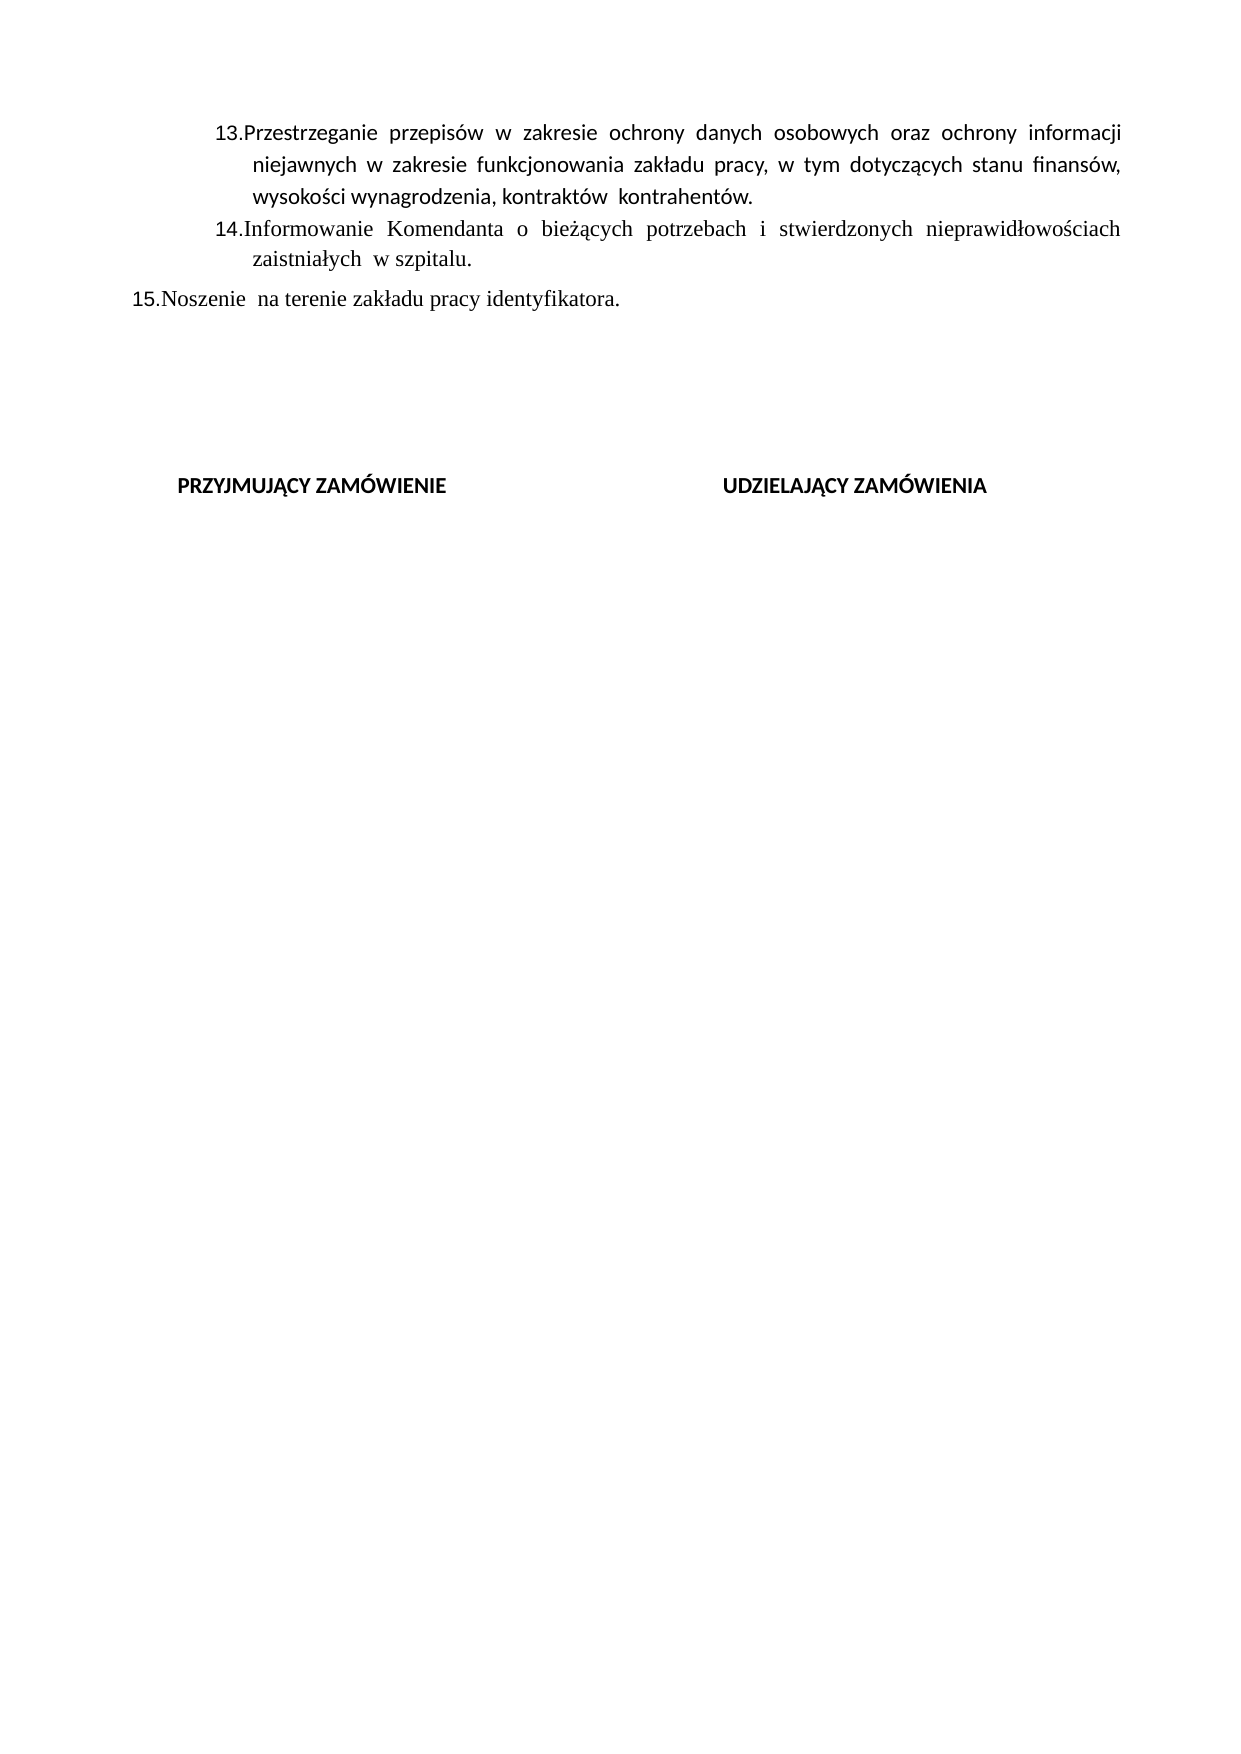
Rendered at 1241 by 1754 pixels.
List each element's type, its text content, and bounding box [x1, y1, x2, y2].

text PRZYJMUJĄCY ZAMÓWIENIE UDZIELAJĄCY ZAMÓWIENIA [177, 471, 1122, 499]
list Noszenie na terenie zakładu pracy identyfikatora. [132, 286, 1122, 312]
list Przestrzeganie przepisów w zakresie ochrony danych osobowych oraz ochrony informacji niejawnych w zakresie funkcjonowania zakładu pracy, w tym dotyczących stanu finansów, wysokości wynagrodzenia, kontraktów kontrahentów. [215, 118, 1122, 211]
list Informowanie Komendanta o bieżących potrzebach i stwierdzonych nieprawidłowościach zaistniałych w szpitalu. [215, 215, 1122, 271]
